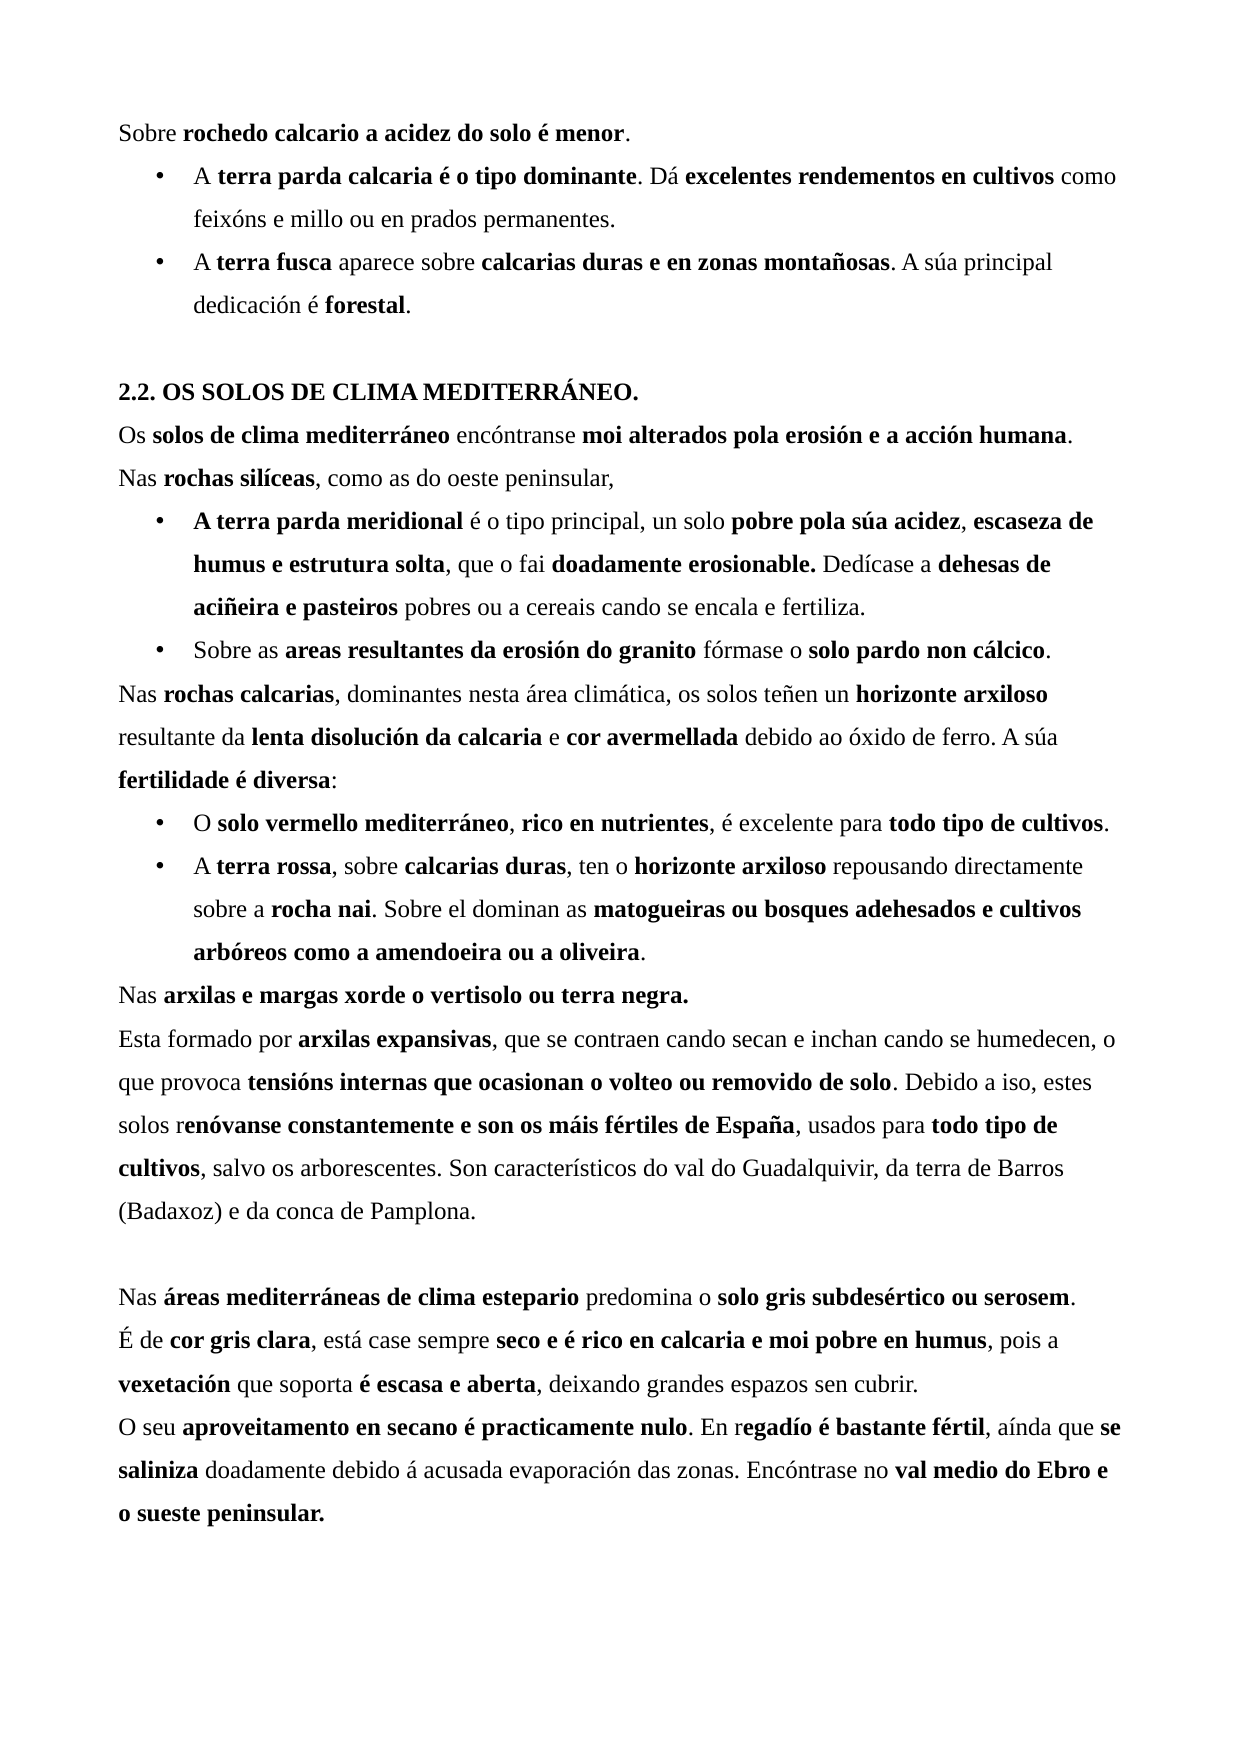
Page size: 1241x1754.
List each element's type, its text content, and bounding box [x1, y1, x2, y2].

text Os solos de clima mediterráneo encóntranse moi alterados pola erosión e a acción humana. [118, 420, 1122, 449]
text Nas áreas mediterráneas de clima estepario predomina o solo gris subdesértico ou serosem. [118, 1282, 1122, 1311]
list A terra fusca aparece sobre calcarias duras e en zonas montañosas. A súa principal dedicación é forestal. [156, 247, 1122, 319]
text Sobre rochedo calcario a acidez do solo é menor. [118, 118, 1122, 147]
text O seu aproveitamento en secano é practicamente nulo. En regadío é bastante fértil, aínda que se saliniza doadamente debido á acusada evaporación das zonas. Encóntrase no val medio do Ebro e o sueste peninsular. [118, 1412, 1122, 1527]
text Nas rochas silíceas, como as do oeste peninsular, [118, 463, 1122, 492]
list A terra parda calcaria é o tipo dominante. Dá excelentes rendementos en cultivos como feixóns e millo ou en prados permanentes. [156, 161, 1122, 233]
list A terra parda meridional é o tipo principal, un solo pobre pola súa acidez, escaseza de humus e estrutura solta, que o fai doadamente erosionable. Dedícase a dehesas de aciñeira e pasteiros pobres ou a cereais cando se encala e fertiliza. [156, 506, 1122, 621]
text Nas rochas calcarias, dominantes nesta área climática, os solos teñen un horizonte arxiloso resultante da lenta disolución da calcaria e cor avermellada debido ao óxido de ferro. A súa fertilidade é diversa: [118, 679, 1122, 794]
list A terra rossa, sobre calcarias duras, ten o horizonte arxiloso repousando directamente sobre a rocha nai. Sobre el dominan as matogueiras ou bosques adehesados e cultivos arbóreos como a amendoeira ou a oliveira. [156, 851, 1122, 966]
text Nas arxilas e margas xorde o vertisolo ou terra negra. [118, 981, 1122, 1009]
text É de cor gris clara, está case sempre seco e é rico en calcaria e moi pobre en humus, pois a vexetación que soporta é escasa e aberta, deixando grandes espazos sen cubrir. [118, 1326, 1122, 1397]
text 2.2. OS SOLOS DE CLIMA MEDITERRÁNEO. [118, 377, 1122, 406]
list O solo vermello mediterráneo, rico en nutrientes, é excelente para todo tipo de cultivos. [156, 808, 1122, 837]
text Esta formado por arxilas expansivas, que se contraen cando secan e inchan cando se humedecen, o que provoca tensións internas que ocasionan o volteo ou removido de solo. Debido a iso, estes solos renóvanse constantemente e son os máis fértiles de España, usados para todo tipo de cultivos, salvo os arborescentes. Son característicos do val do Guadalquivir, da terra de Barros (Badaxoz) e da conca de Pamplona. [118, 1024, 1122, 1225]
list Sobre as areas resultantes da erosión do granito fórmase o solo pardo non cálcico. [156, 636, 1122, 664]
